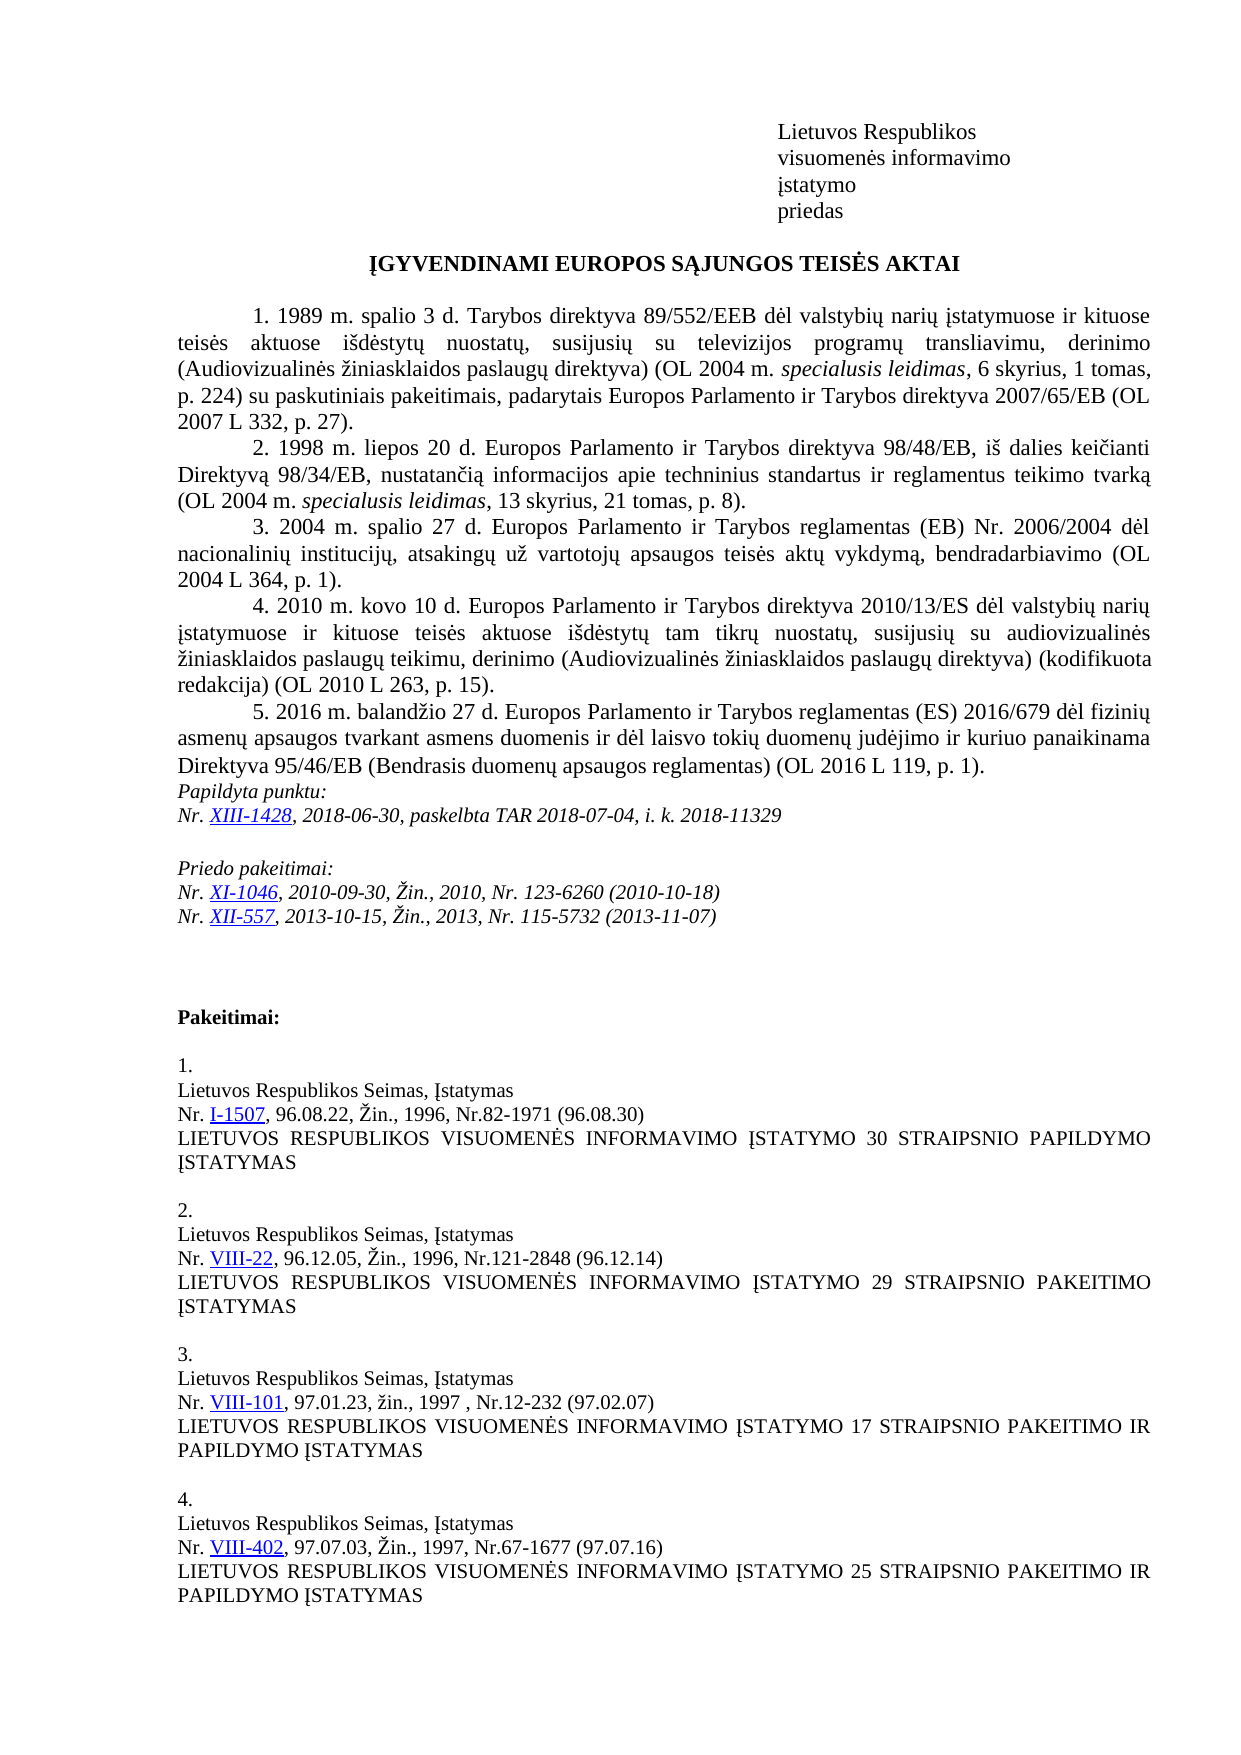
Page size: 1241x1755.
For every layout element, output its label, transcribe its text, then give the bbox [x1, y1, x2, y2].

text Nr. VIII-101, 97.01.23, žin., 1997 , Nr.12-232 (97.02.07) [177, 1390, 1152, 1414]
text Lietuvos Respublikos Seimas, Įstatymas [177, 1511, 1152, 1535]
text Priedo pakeitimai: [177, 856, 1152, 880]
text priedas [177, 197, 1152, 223]
text 3. 2004 m. spalio 27 d. Europos Parlamento ir Tarybos reglamentas (EB) Nr. 2006/2004 dėl nacionalinių institucijų, atsakingų už vartotojų apsaugos teisės aktų vykdymą, bendradarbiavimo (OL 2004 L 364, p. 1). [177, 513, 1152, 592]
text Nr. VIII-22, 96.12.05, Žin., 1996, Nr.121-2848 (96.12.14) [177, 1246, 1152, 1270]
text 5. 2016 m. balandžio 27 d. Europos Parlamento ir Tarybos reglamentas (ES) 2016/679 dėl fizinių asmenų apsaugos tvarkant asmens duomenis ir dėl laisvo tokių duomenų judėjimo ir kuriuo panaikinama Direktyva 95/46/EB (Bendrasis duomenų apsaugos reglamentas) (OL 2016 L 119, p. 1). [177, 698, 1152, 779]
text įstatymo [177, 171, 1152, 197]
text Lietuvos Respublikos Seimas, Įstatymas [177, 1366, 1152, 1390]
text 1. [177, 1053, 1152, 1077]
text 3. [177, 1342, 1152, 1366]
text Nr. XIII-1428, 2018-06-30, paskelbta TAR 2018-07-04, i. k. 2018-11329 [177, 803, 1152, 827]
text LIETUVOS RESPUBLIKOS VISUOMENĖS INFORMAVIMO ĮSTATYMO 25 STRAIPSNIO PAKEITIMO IR PAPILDYMO ĮSTATYMAS [177, 1559, 1152, 1607]
text 1. 1989 m. spalio 3 d. Tarybos direktyva 89/552/EEB dėl valstybių narių įstatymuose ir kituose teisės aktuose išdėstytų nuostatų, susijusių su televizijos programų transliavimu, derinimo (Audiovizualinės žiniasklaidos paslaugų direktyva) (OL 2004 m. specialusis leidimas, 6 skyrius, 1 tomas, p. 224) su paskutiniais pakeitimais, padarytais Europos Parlamento ir Tarybos direktyva 2007/65/EB (OL 2007 L 332, p. 27). [177, 303, 1152, 434]
text Lietuvos Respublikos Seimas, Įstatymas [177, 1222, 1152, 1246]
text ĮGYVENDINAMI EUROPOS SĄJUNGOS TEISĖS AKTAI [177, 250, 1152, 276]
text 4. 2010 m. kovo 10 d. Europos Parlamento ir Tarybos direktyva 2010/13/ES dėl valstybių narių įstatymuose ir kituose teisės aktuose išdėstytų tam tikrų nuostatų, susijusių su audiovizualinės žiniasklaidos paslaugų teikimu, derinimo (Audiovizualinės žiniasklaidos paslaugų direktyva) (kodifikuota redakcija) (OL 2010 L 263, p. 15). [177, 592, 1152, 698]
text 4. [177, 1487, 1152, 1511]
text Papildyta punktu: [177, 779, 1152, 803]
text LIETUVOS RESPUBLIKOS VISUOMENĖS INFORMAVIMO ĮSTATYMO 30 STRAIPSNIO PAPILDYMO ĮSTATYMAS [177, 1126, 1152, 1174]
text LIETUVOS RESPUBLIKOS VISUOMENĖS INFORMAVIMO ĮSTATYMO 29 STRAIPSNIO PAKEITIMO ĮSTATYMAS [177, 1270, 1152, 1318]
text Nr. XI-1046, 2010-09-30, Žin., 2010, Nr. 123-6260 (2010-10-18) [177, 880, 1152, 904]
text Nr. VIII-402, 97.07.03, Žin., 1997, Nr.67-1677 (97.07.16) [177, 1535, 1152, 1559]
text 2. [177, 1198, 1152, 1222]
text Lietuvos Respublikos Seimas, Įstatymas [177, 1077, 1152, 1102]
text LIETUVOS RESPUBLIKOS VISUOMENĖS INFORMAVIMO ĮSTATYMO 17 STRAIPSNIO PAKEITIMO IR PAPILDYMO ĮSTATYMAS [177, 1414, 1152, 1462]
text Pakeitimai: [177, 1005, 1152, 1029]
text Nr. XII-557, 2013-10-15, Žin., 2013, Nr. 115-5732 (2013-11-07) [177, 904, 1152, 928]
text Nr. I-1507, 96.08.22, Žin., 1996, Nr.82-1971 (96.08.30) [177, 1102, 1152, 1126]
text Lietuvos Respublikos [702, 118, 1152, 144]
text 2. 1998 m. liepos 20 d. Europos Parlamento ir Tarybos direktyva 98/48/EB, iš dalies keičianti Direktyvą 98/34/EB, nustatančią informacijos apie techninius standartus ir reglamentus teikimo tvarką (OL 2004 m. specialusis leidimas, 13 skyrius, 21 tomas, p. 8). [177, 434, 1152, 513]
text visuomenės informavimo [177, 144, 1152, 171]
